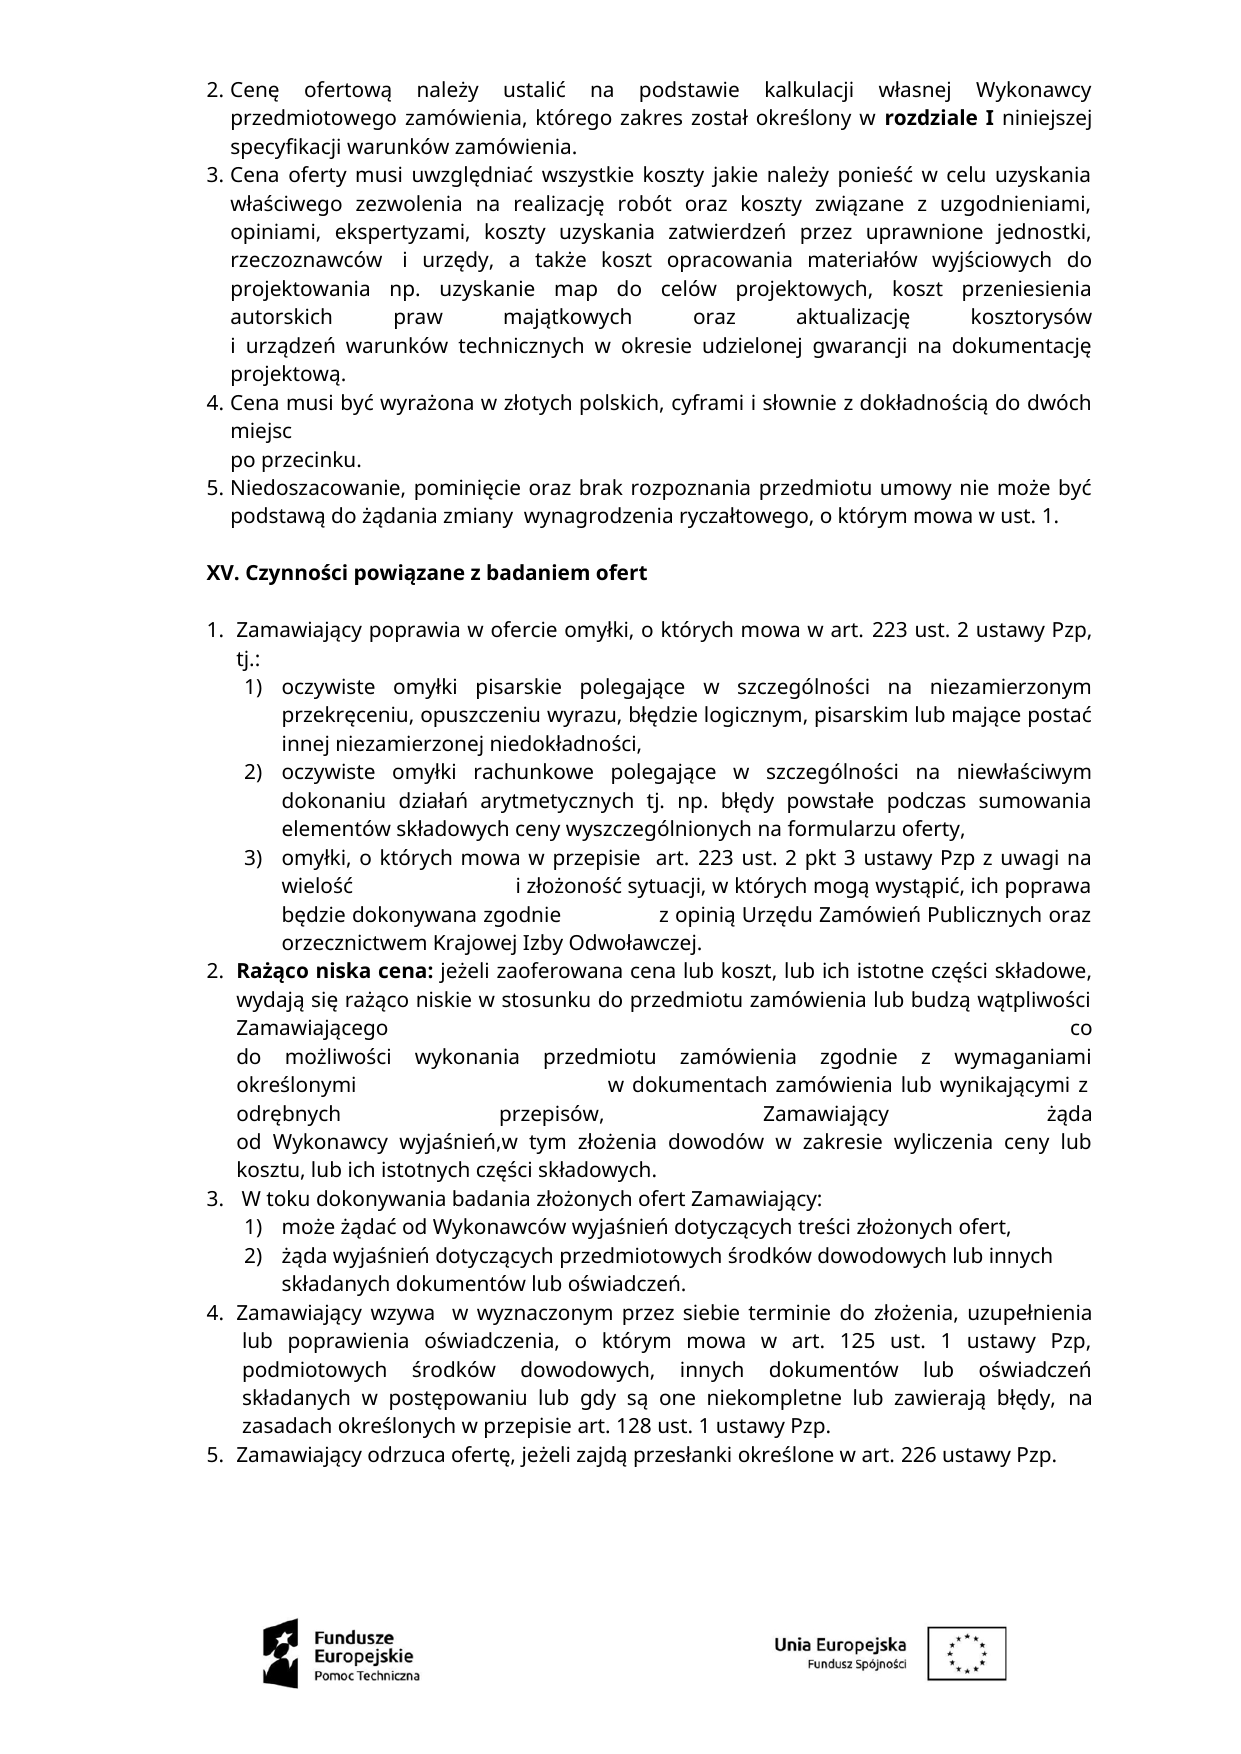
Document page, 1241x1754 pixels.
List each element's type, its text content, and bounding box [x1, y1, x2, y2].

list Cena musi być wyrażona w złotych polskich, cyframi i słownie z dokładnością do dwóch miejsc po przecinku. [206, 388, 1093, 473]
list omyłki, o których mowa w przepisie art. 223 ust. 2 pkt 3 ustawy Pzp z uwagi na wielość i złożoność sytuacji, w których mogą wystąpić, ich poprawa będzie dokonywana zgodnie z opinią Urzędu Zamówień Publicznych oraz orzecznictwem Krajowej Izby Odwoławczej. [244, 843, 1093, 957]
list Zamawiający poprawia w ofercie omyłki, o których mowa w art. 223 ust. 2 ustawy Pzp, tj.: [206, 615, 1093, 672]
list Cena oferty musi uwzględniać wszystkie koszty jakie należy ponieść w celu uzyskania właściwego zezwolenia na realizację robót oraz koszty związane z uzgodnieniami, opiniami, ekspertyzami, koszty uzyskania zatwierdzeń przez uprawnione jednostki, rzeczoznawców i urzędy, a także koszt opracowania materiałów wyjściowych do projektowania np. uzyskanie map do celów projektowych, koszt przeniesienia autorskich praw majątkowych oraz aktualizację kosztorysów i urządzeń warunków technicznych w okresie udzielonej gwarancji na dokumentację projektową. [206, 160, 1093, 388]
list W toku dokonywania badania złożonych ofert Zamawiający: [206, 1184, 1093, 1212]
text XV. Czynności powiązane z badaniem ofert [206, 558, 1093, 587]
list Cenę ofertową należy ustalić na podstawie kalkulacji własnej Wykonawcy przedmiotowego zamówienia, którego zakres został określony w rozdziale I niniejszej specyfikacji warunków zamówienia. [206, 75, 1093, 160]
list oczywiste omyłki rachunkowe polegające w szczególności na niewłaściwym dokonaniu działań arytmetycznych tj. np. błędy powstałe podczas sumowania elementów składowych ceny wyszczególnionych na formularzu oferty, [244, 757, 1093, 843]
list żąda wyjaśnień dotyczących przedmiotowych środków dowodowych lub innych składanych dokumentów lub oświadczeń. [244, 1241, 1093, 1298]
picture [261, 1615, 1007, 1689]
list Zamawiający wzywa w wyznaczonym przez siebie terminie do złożenia, uzupełnienia lub poprawienia oświadczenia, o którym mowa w art. 125 ust. 1 ustawy Pzp, podmiotowych środków dowodowych, innych dokumentów lub oświadczeń składanych w postępowaniu lub gdy są one niekompletne lub zawierają błędy, na zasadach określonych w przepisie art. 128 ust. 1 ustawy Pzp. [206, 1298, 1093, 1440]
list Rażąco niska cena: jeżeli zaoferowana cena lub koszt, lub ich istotne części składowe, wydają się rażąco niskie w stosunku do przedmiotu zamówienia lub budzą wątpliwości Zamawiającego co do możliwości wykonania przedmiotu zamówienia zgodnie z wymaganiami określonymi w dokumentach zamówienia lub wynikającymi z odrębnych przepisów, Zamawiający żąda od Wykonawcy wyjaśnień,w tym złożenia dowodów w zakresie wyliczenia ceny lub kosztu, lub ich istotnych części składowych. [206, 957, 1093, 1184]
list może żądać od Wykonawców wyjaśnień dotyczących treści złożonych ofert, [244, 1212, 1093, 1241]
list oczywiste omyłki pisarskie polegające w szczególności na niezamierzonym przekręceniu, opuszczeniu wyrazu, błędzie logicznym, pisarskim lub mające postać innej niezamierzonej niedokładności, [244, 672, 1093, 757]
list Niedoszacowanie, pominięcie oraz brak rozpoznania przedmiotu umowy nie może być podstawą do żądania zmiany wynagrodzenia ryczałtowego, o którym mowa w ust. 1. [206, 473, 1093, 530]
list Zamawiający odrzuca ofertę, jeżeli zajdą przesłanki określone w art. 226 ustawy Pzp. [206, 1440, 1093, 1468]
